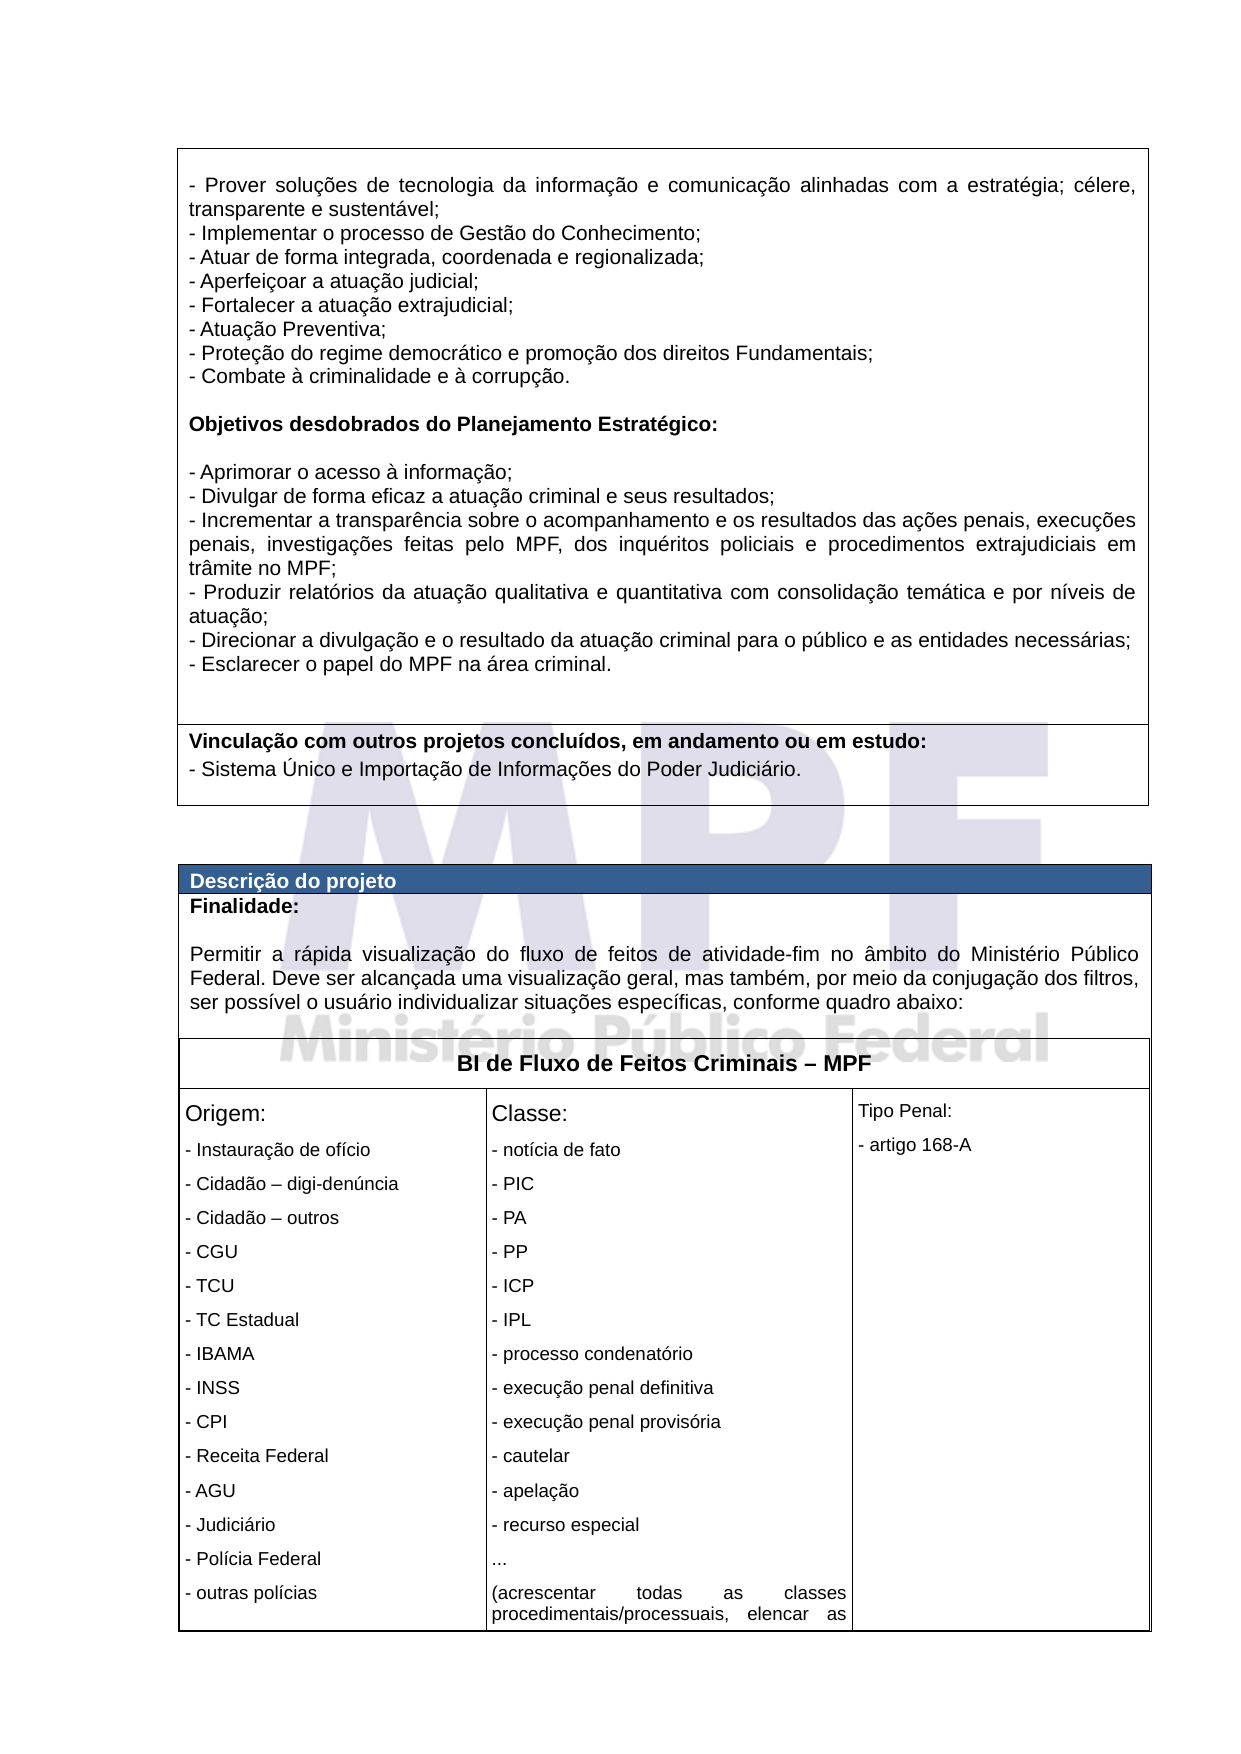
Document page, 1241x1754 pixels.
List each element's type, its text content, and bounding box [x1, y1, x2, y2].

table_cell Finalidade: Permitir a rápida visualização do fluxo de feitos de atividade-fim no âmbito do Ministério Público Federal. Deve ser alcançada uma visualização geral, mas também, por meio da conjugação dos filtros, ser possível o usuário individualizar situações específicas, conforme quadro abaixo: Dentre outras finalidades específicas, destacam-se: Permitir responder, por gráficos, as seguintes questões: No período estabelecido (anual), quantos procedimentos ingressaram por Ofício? Por unidade? Por Estado? Qual sua origem? (IPL, RF, Bacen, INSS) Para qual ofício foram distribuídos? Qual o crime objeto do procedimento? Dos procedimentos em tramitação, quais os dez crimes mais recorrentes por unidade, por Estado, por Região? Dos pedidos de arquivamento, quais os dez crimes mais recorrentes? Nos pedidos de arquivamento, qual o fundamento mais recorrente? Quantas denúncias foram elaboradas? No mesmo período, quantas denúncias foram recebidas? Quantos foram os pedidos de condenação? Qual o resultado do julgamento? Qual o grau de acolhimento das manifestações ministeriais? Qual a quantidade de recursos interpostos? Quais os tipos de recursos interpostos? Quanto tempo levou entre a entrada do procedimento e a primeira manifestação ministerial? Quanto tempo levou entre a distribuição na unidade e o primeiro julgamento? Quantas ações penais são decorrentes de operações especiais? Quantas execuções penais tramitam por ano? Por Ofício, Unidade, por Estado? Quantos réus presos? Por Ofício, Unidade e Estado. Permitir a comparação integrada das informações entre os itens por Ofício, Unidade, Estado. [179, 894, 1151, 1631]
table_cell Vinculação com outros projetos concluídos, em andamento ou em estudo: - Sistema Único e Importação de Informações do Poder Judiciário. [178, 725, 1148, 805]
table_cell Tipo Penal: - artigo 168-A [853, 1089, 1149, 1630]
table_header BI de Fluxo de Feitos Criminais – MPF [180, 1039, 1149, 1088]
picture [280, 806, 1049, 864]
table_header Descrição do projeto [179, 865, 1151, 893]
table_cell Classe: - notícia de fato - PIC - PA - PP - ICP - IPL - processo condenatório - execução penal definitiva - execução penal provisória - cautelar - apelação - recurso especial ... (acrescentar todas as classes procedimentais/processuais, elencar as [487, 1089, 852, 1630]
table_cell Origem: - Instauração de ofício - Cidadão – digi-denúncia - Cidadão – outros - CGU - TCU - TC Estadual - IBAMA - INSS - CPI - Receita Federal - AGU - Judiciário - Polícia Federal - outras polícias [180, 1089, 486, 1630]
table_cell - Prover soluções de tecnologia da informação e comunicação alinhadas com a estratégia; célere, transparente e sustentável; - Implementar o processo de Gestão do Conhecimento; - Atuar de forma integrada, coordenada e regionalizada; - Aperfeiçoar a atuação judicial; - Fortalecer a atuação extrajudicial; - Atuação Preventiva; - Proteção do regime democrático e promoção dos direitos Fundamentais; - Combate à criminalidade e à corrupção. Objetivos desdobrados do Planejamento Estratégico: - Aprimorar o acesso à informação; - Divulgar de forma eficaz a atuação criminal e seus resultados; - Incrementar a transparência sobre o acompanhamento e os resultados das ações penais, execuções penais, investigações feitas pelo MPF, dos inquéritos policiais e procedimentos extrajudiciais em trâmite no MPF; - Produzir relatórios da atuação qualitativa e quantitativa com consolidação temática e por níveis de atuação; - Direcionar a divulgação e o resultado da atuação criminal para o público e as entidades necessárias; - Esclarecer o papel do MPF na área criminal. [178, 149, 1148, 724]
